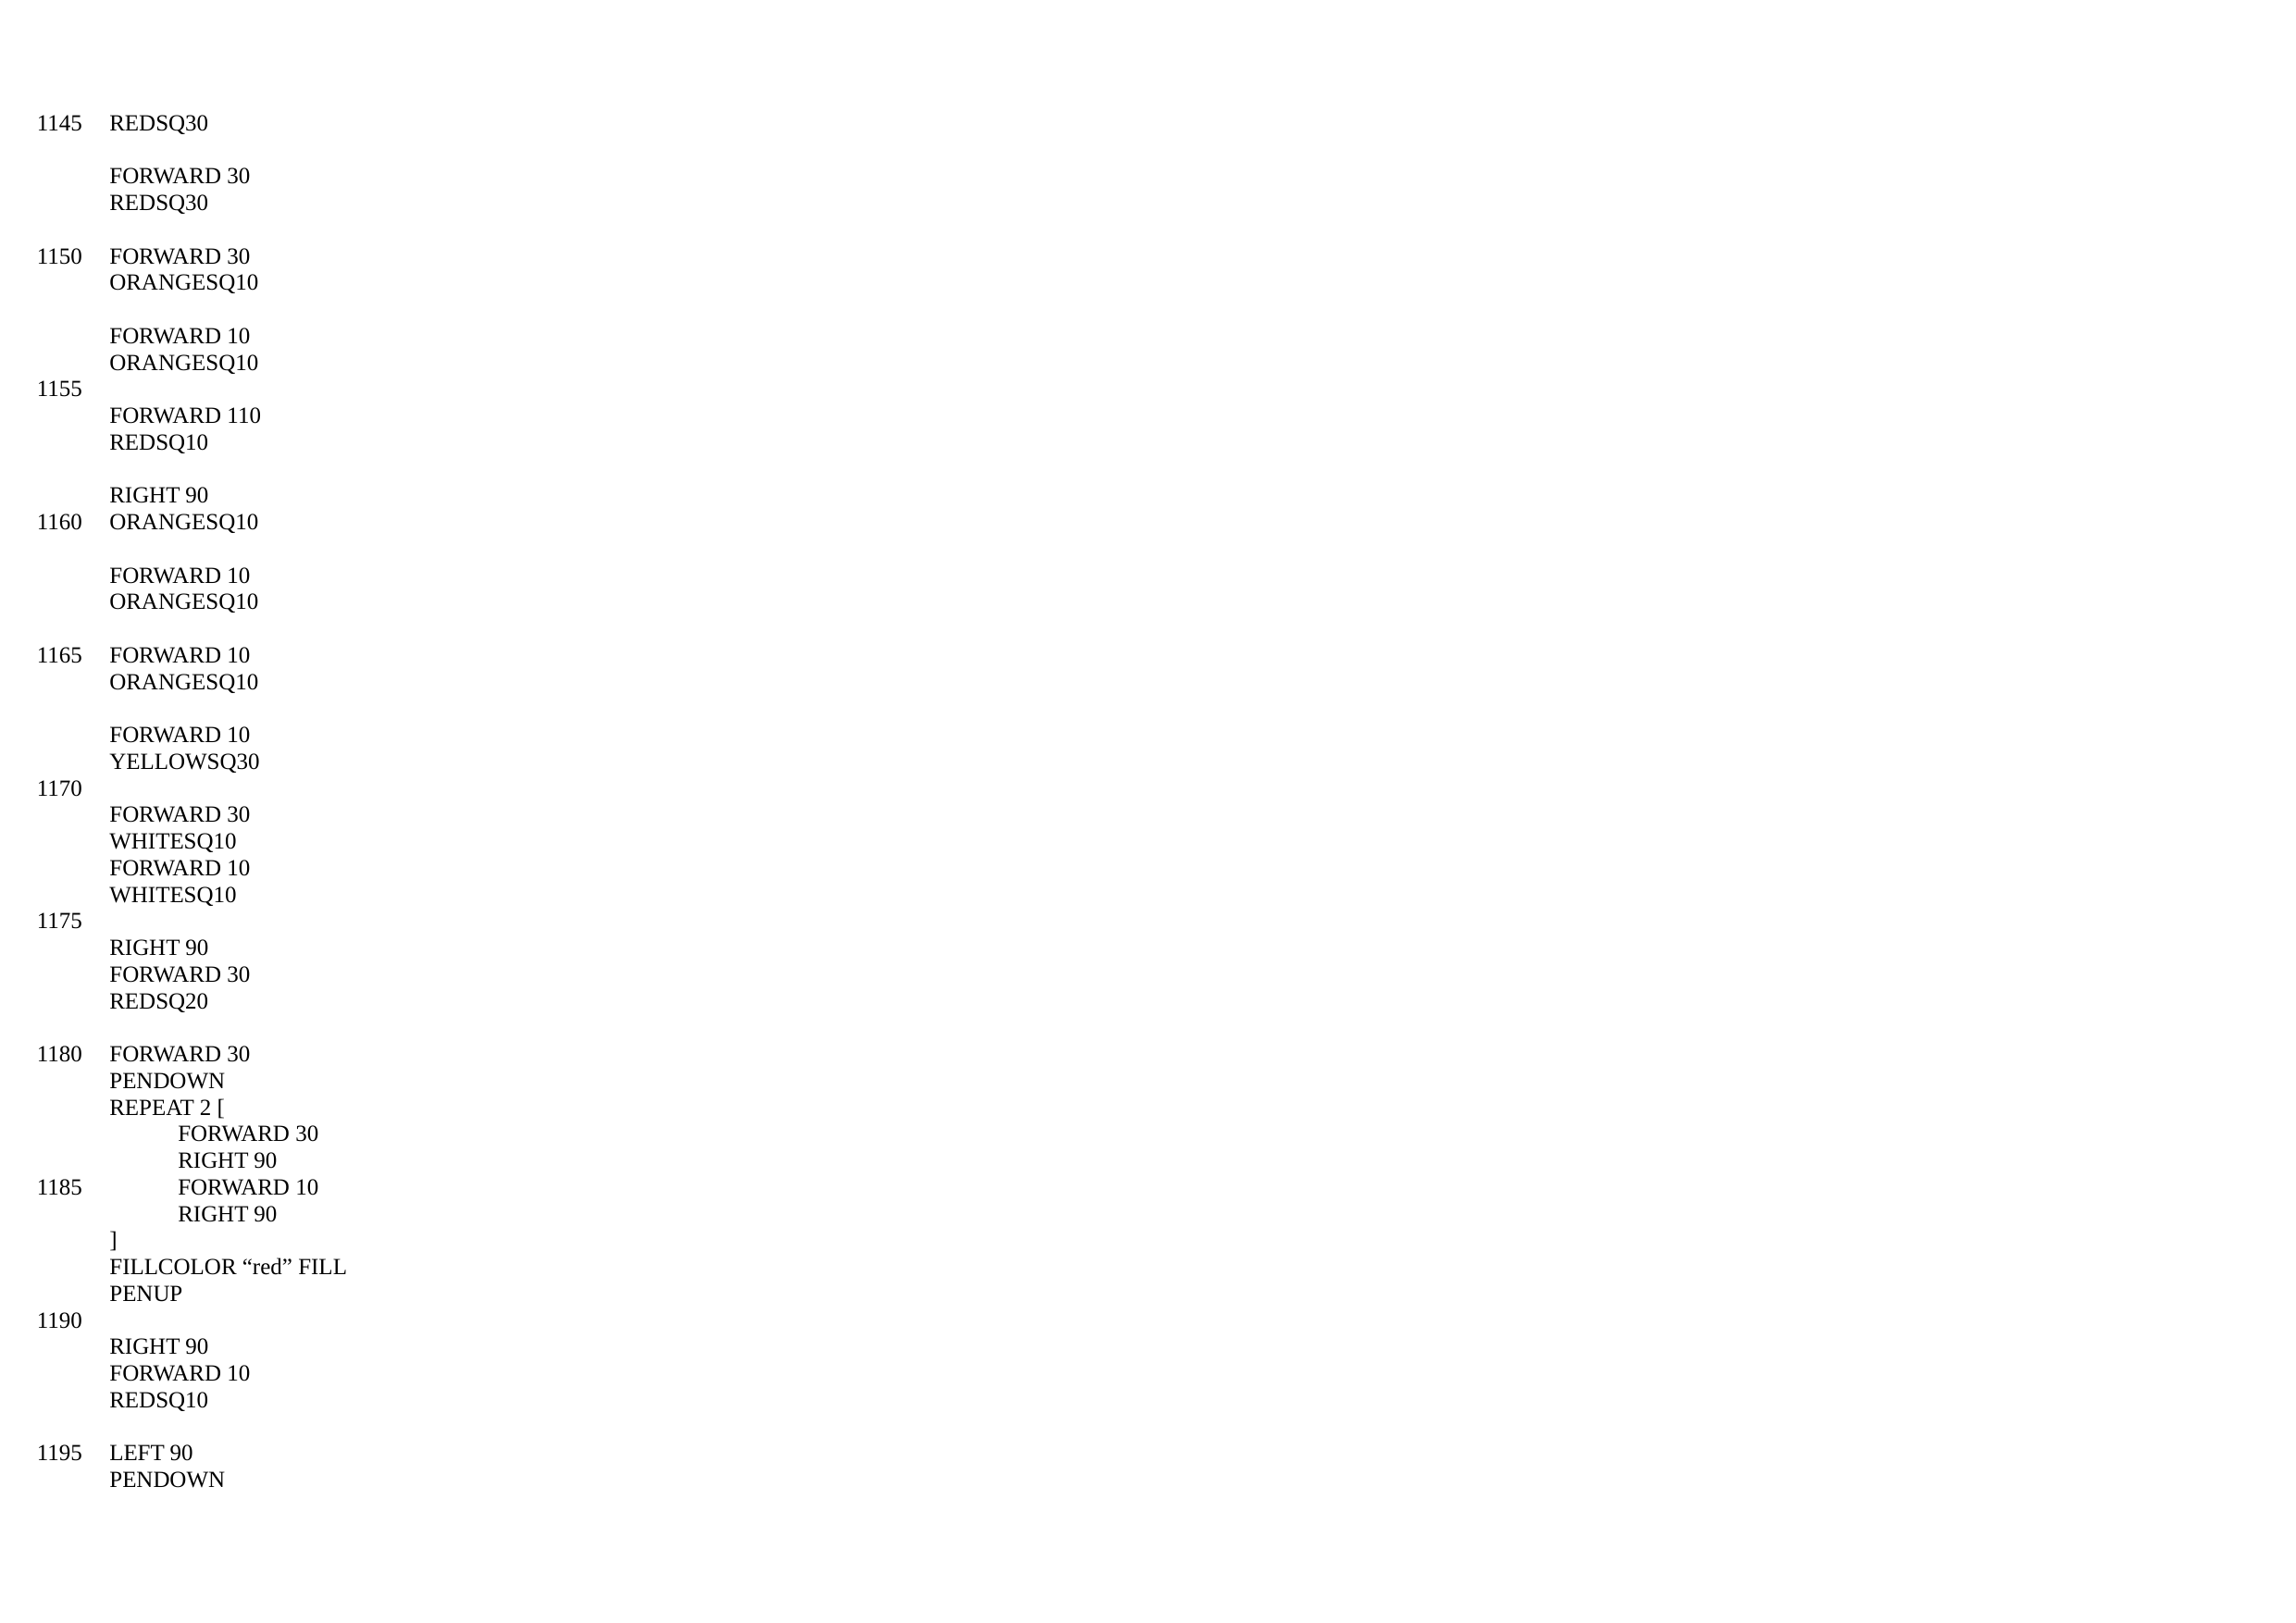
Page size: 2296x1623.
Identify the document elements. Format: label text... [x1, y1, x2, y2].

text RIGHT 90 [109, 1333, 2186, 1359]
text FORWARD 10 [109, 322, 2186, 349]
text LEFT 90 [109, 1440, 2186, 1466]
text ORANGESQ10 [109, 269, 2186, 295]
text FORWARD 10 [109, 854, 2186, 881]
text FORWARD 10 [109, 721, 2186, 748]
text YELLOWSQ30 [109, 748, 2186, 774]
text WHITESQ10 [109, 881, 2186, 908]
text PENDOWN [109, 1067, 2186, 1094]
text ] [109, 1227, 2186, 1253]
text PENDOWN [109, 1466, 2186, 1493]
text RIGHT 90 [109, 482, 2186, 508]
text FORWARD 30 [109, 242, 2186, 269]
text FORWARD 30 [109, 801, 2186, 827]
text RIGHT 90 [109, 934, 2186, 960]
text REDSQ10 [109, 428, 2186, 455]
text REDSQ20 [109, 987, 2186, 1014]
text FORWARD 10 [109, 562, 2186, 588]
text RIGHT 90 [109, 1200, 2186, 1227]
text ORANGESQ10 [109, 349, 2186, 376]
text ORANGESQ10 [109, 668, 2186, 695]
text FORWARD 10 [109, 1173, 2186, 1200]
text REPEAT 2 [ [109, 1094, 2186, 1121]
text FORWARD 30 [109, 163, 2186, 189]
text FILLCOLOR “red” FILL [109, 1253, 2186, 1280]
text REDSQ10 [109, 1386, 2186, 1413]
text FORWARD 110 [109, 402, 2186, 428]
text REDSQ30 [109, 109, 2186, 136]
text PENUP [109, 1280, 2186, 1307]
text REDSQ30 [109, 189, 2186, 216]
text RIGHT 90 [109, 1146, 2186, 1173]
text ORANGESQ10 [109, 588, 2186, 614]
text FORWARD 10 [109, 641, 2186, 668]
text WHITESQ10 [109, 827, 2186, 854]
text FORWARD 30 [109, 1040, 2186, 1067]
text FORWARD 30 [109, 960, 2186, 987]
text FORWARD 30 [109, 1121, 2186, 1146]
text FORWARD 10 [109, 1359, 2186, 1386]
text ORANGESQ10 [109, 508, 2186, 535]
